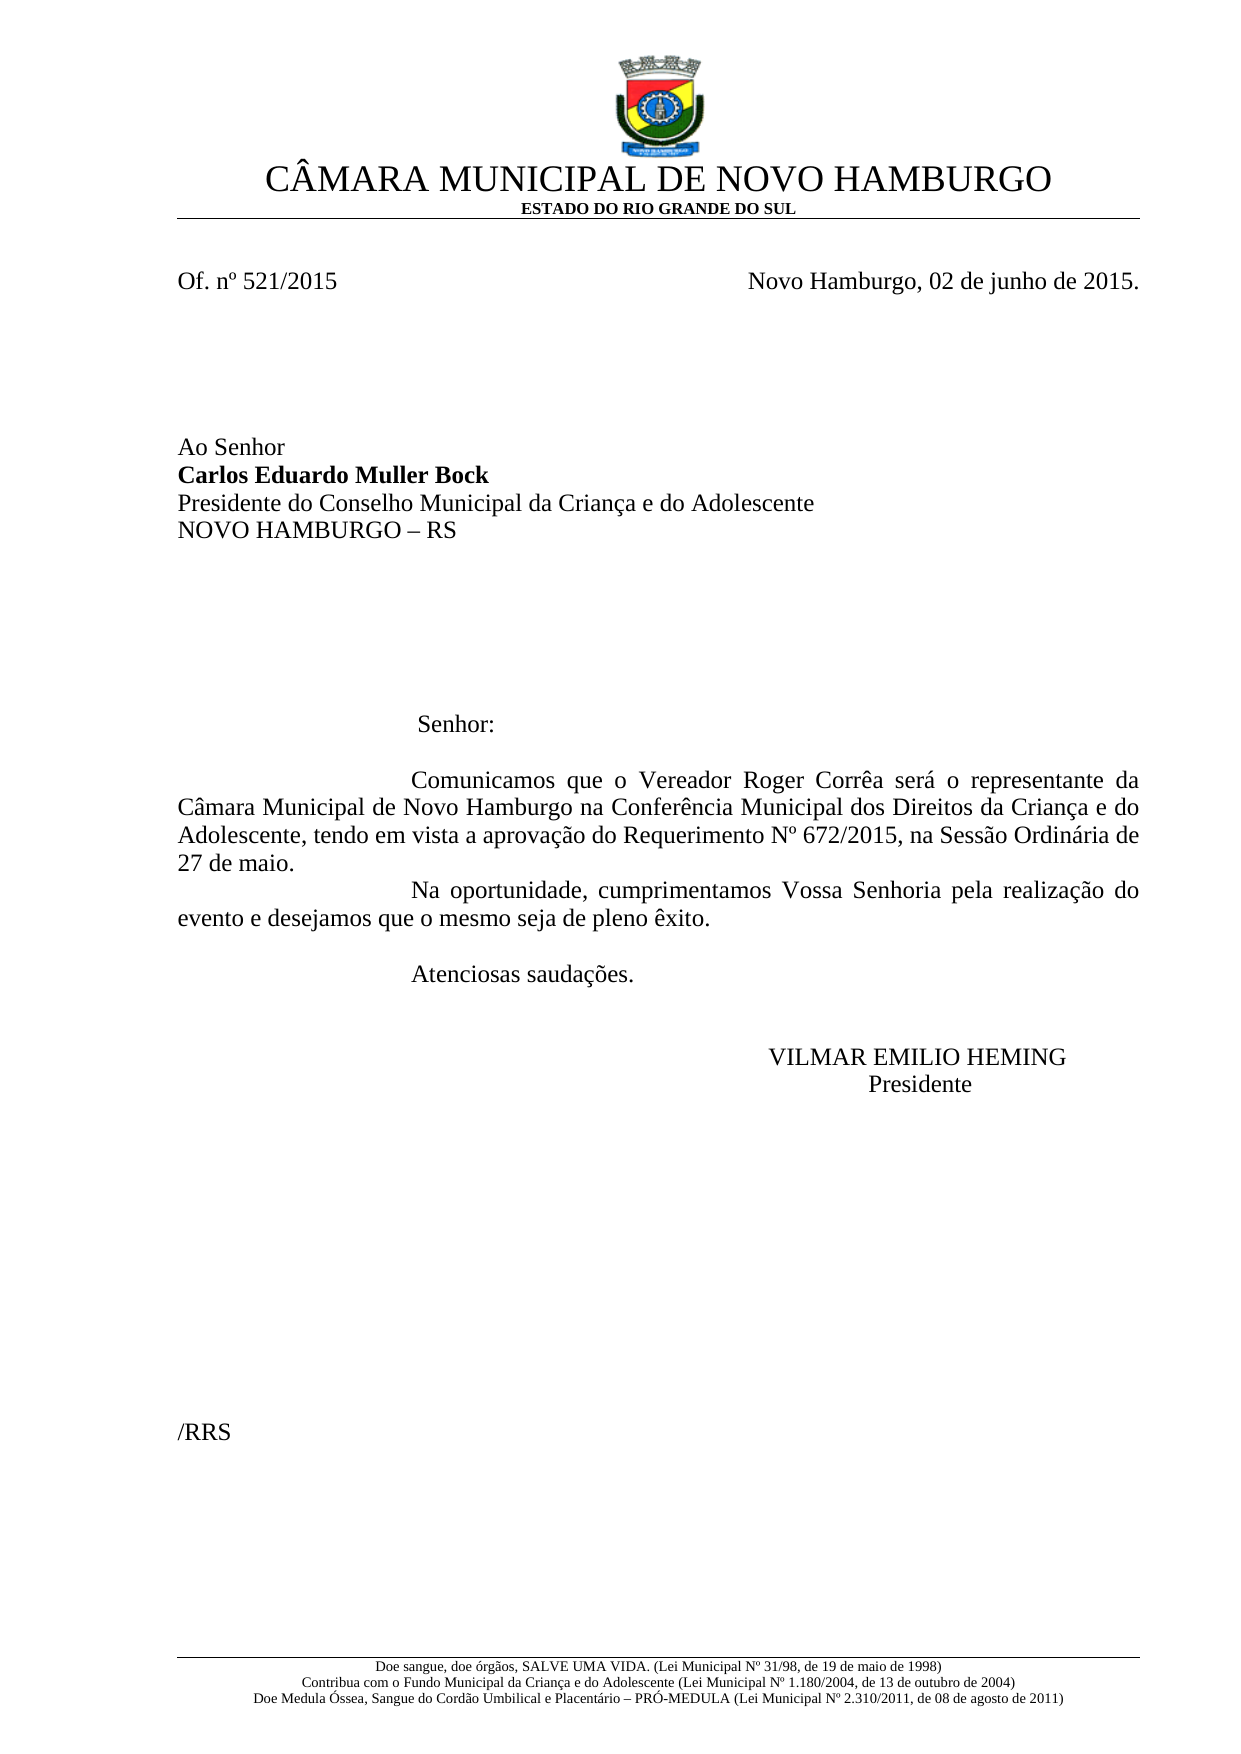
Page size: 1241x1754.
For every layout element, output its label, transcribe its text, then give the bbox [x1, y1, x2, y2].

picture [608, 47, 709, 163]
text NOVO HAMBURGO – RS [177, 516, 1140, 544]
text Carlos Eduardo Muller Bock [177, 461, 1140, 489]
text Ao Senhor [177, 433, 1140, 461]
text Senhor: [177, 710, 1140, 738]
text Presidente do Conselho Municipal da Criança e do Adolescente [177, 489, 1140, 516]
text Na oportunidade, cumprimentamos Vossa Senhoria pela realização do evento e desejamos que o mesmo seja de pleno êxito. [177, 877, 1140, 932]
text Comunicamos que o Vereador Roger Corrêa será o representante da Câmara Municipal de Novo Hamburgo na Conferência Municipal dos Direitos da Criança e do Adolescente, tendo em vista a aprovação do Requerimento Nº 672/2015, na Sessão Ordinária de 27 de maio. [177, 766, 1140, 877]
text /RRS [177, 1418, 1140, 1446]
text Atenciosas saudações. [177, 960, 1140, 987]
text Of. nº 521/2015 Novo Hamburgo, 02 de junho de 2015. [177, 267, 1140, 295]
text Presidente [177, 1071, 1140, 1098]
text VILMAR EMILIO HEMING [177, 1043, 1140, 1071]
